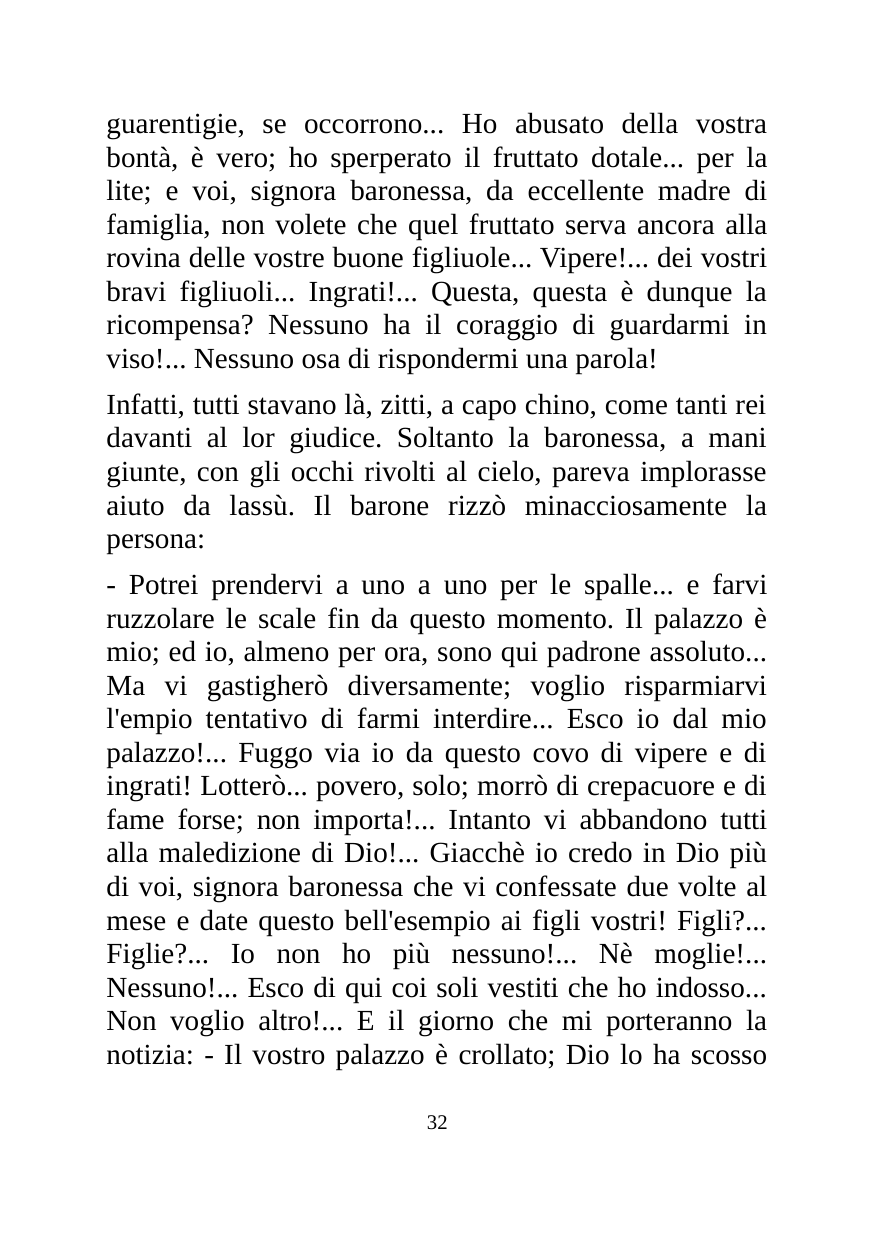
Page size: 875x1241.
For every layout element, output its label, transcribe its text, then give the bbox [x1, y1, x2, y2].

text guarentigie, se occorrono... Ho abusato della vostra bontà, è vero; ho sperperato il fruttato dotale... per la lite; e voi, signora baronessa, da eccellente madre di famiglia, non volete che quel fruttato serva ancora alla rovina delle vostre buone figliuole... Vipere!... dei vostri bravi figliuoli... Ingrati!... Questa, questa è dunque la ricompensa? Nessuno ha il coraggio di guardarmi in viso!... Nessuno osa di rispondermi una parola! [106, 106, 768, 374]
text Infatti, tutti stavano là, zitti, a capo chino, come tanti rei davanti al lor giudice. Soltanto la baronessa, a mani giunte, con gli occhi rivolti al cielo, pareva implorasse aiuto da lassù. Il barone rizzò minacciosamente la persona: [106, 387, 768, 555]
text - Potrei prendervi a uno a uno per le spalle... e farvi ruzzolare le scale fin da questo momento. Il palazzo è mio; ed io, almeno per ora, sono qui padrone assoluto... Ma vi gastigherò diversamente; voglio risparmiarvi l'empio tentativo di farmi interdire... Esco io dal mio palazzo!... Fuggo via io da questo covo di vipere e di ingrati! Lotterò... povero, solo; morrò di crepacuore e di fame forse; non importa!... Intanto vi abbandono tutti alla maledizione di Dio!... Giacchè io credo in Dio più di voi, signora baronessa che vi confessate due volte al mese e date questo bell'esempio ai figli vostri! Figli?... Figlie?... Io non ho più nessuno!... Nè moglie!... Nessuno!... Esco di qui coi soli vestiti che ho indosso... Non voglio altro!... E il giorno che mi porteranno la notizia: - Il vostro palazzo è crollato; Dio lo ha scosso [106, 567, 768, 1070]
